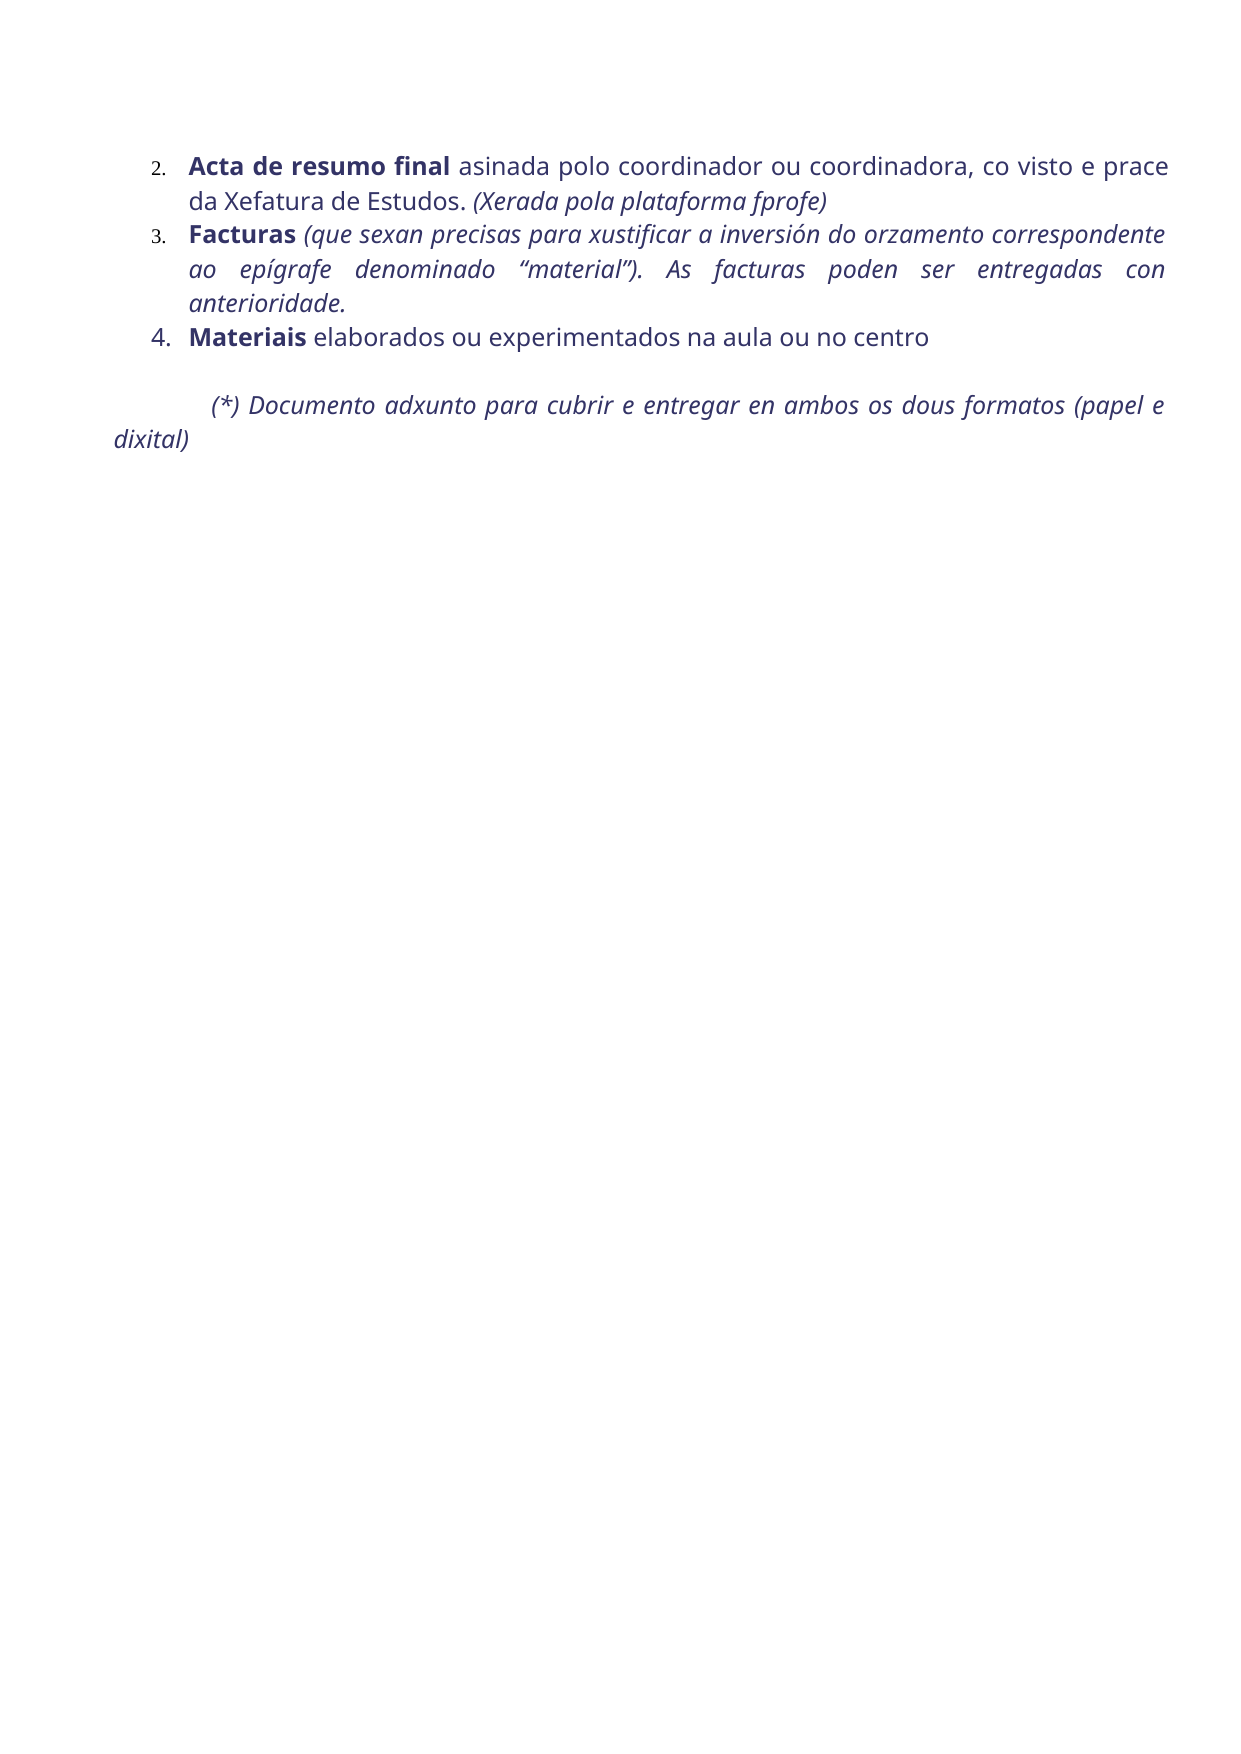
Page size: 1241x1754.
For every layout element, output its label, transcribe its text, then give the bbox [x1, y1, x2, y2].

list Acta de resumo final asinada polo coordinador ou coordinadora, co visto e prace da Xefatura de Estudos. (Xerada pola plataforma fprofe) [151, 149, 1170, 217]
list Materiais elaborados ou experimentados na aula ou no centro [151, 319, 1170, 353]
text (*) Documento adxunto para cubrir e entregar en ambos os dous formatos (papel e dixital) [113, 387, 1170, 456]
list Facturas (que sexan precisas para xustificar a inversión do orzamento correspondente ao epígrafe denominado “material”). As facturas poden ser entregadas con anterioridade. [151, 217, 1170, 319]
